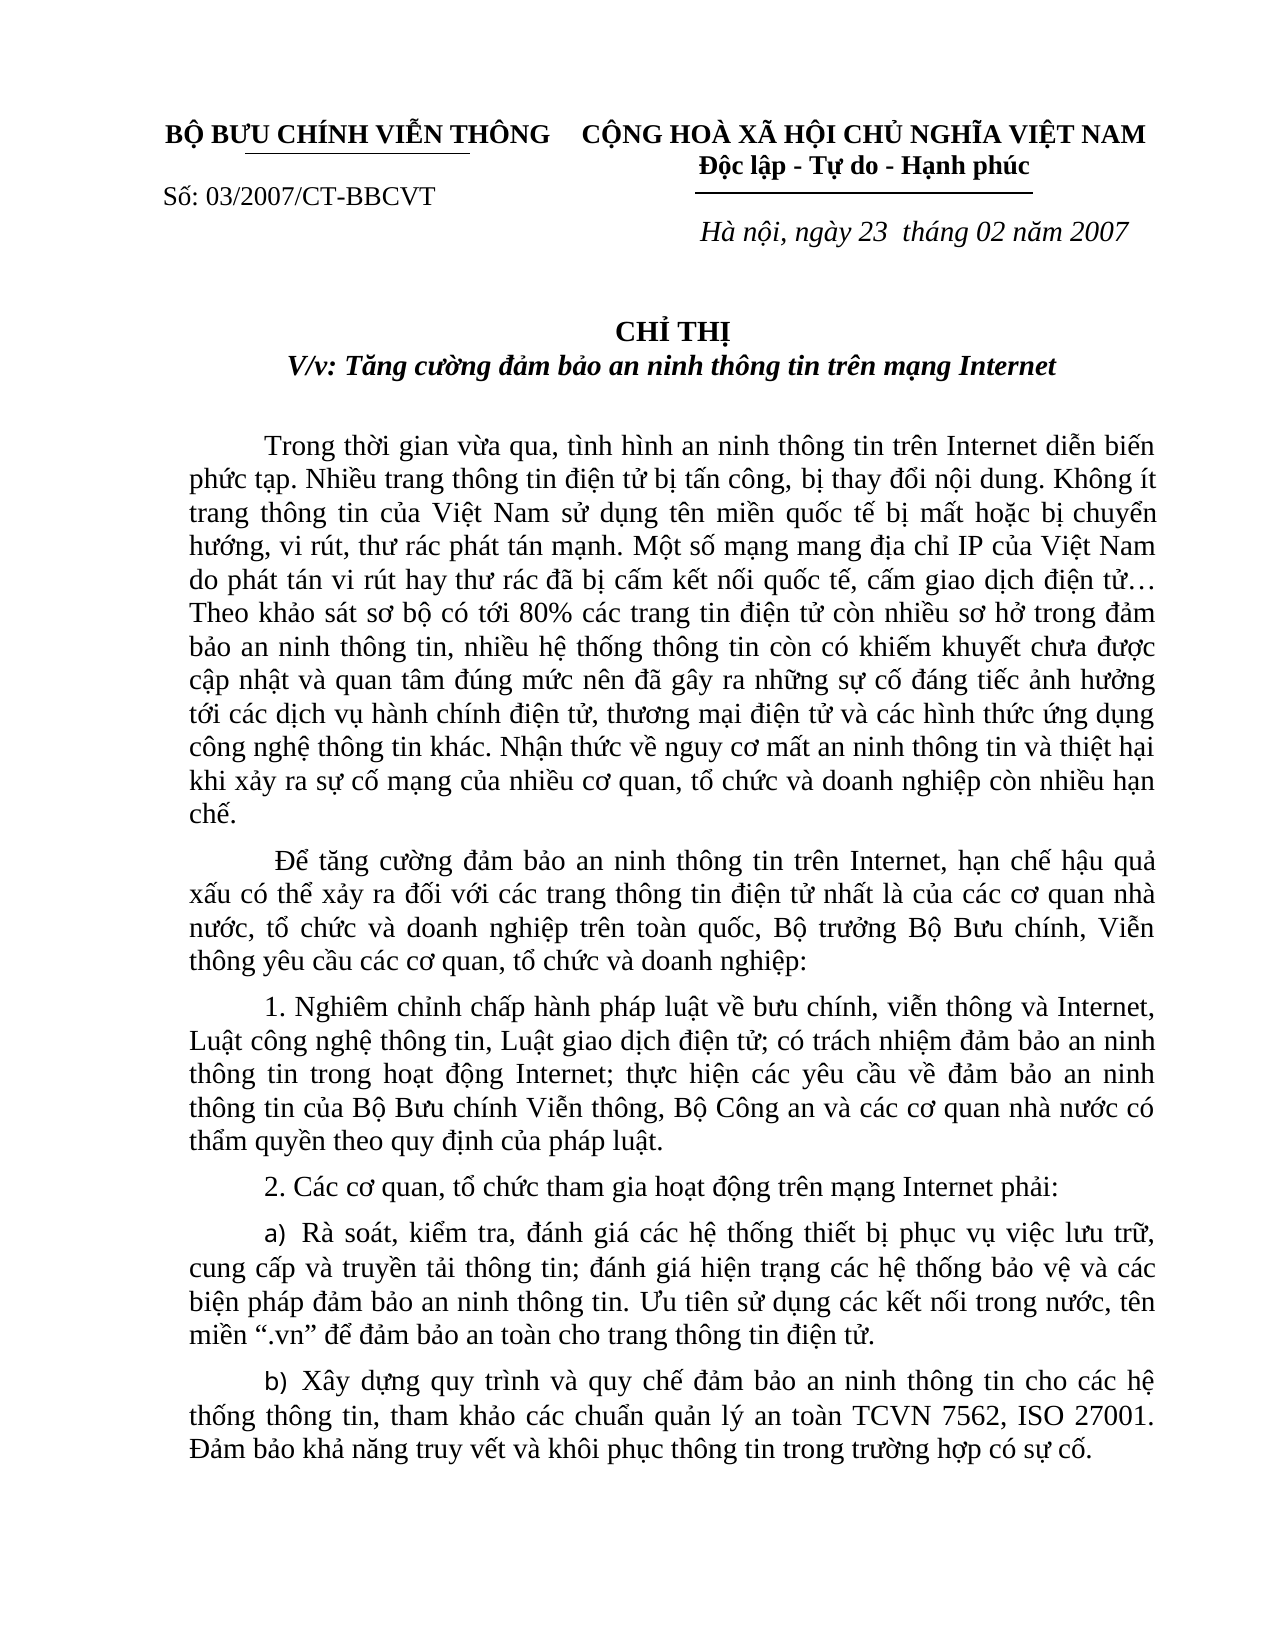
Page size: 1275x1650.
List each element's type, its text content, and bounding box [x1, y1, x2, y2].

text 2. Các cơ quan, tổ chức tham gia hoạt động trên mạng Internet phải: [264, 1169, 1157, 1203]
table_cell Độc lập - Tự do - Hạnh phúc [564, 149, 1164, 180]
text Trong thời gian vừa qua, tình hình an ninh thông tin trên Internet diễn biến phức tạp. Nhiều trang thông tin điện tử bị tấn công, bị thay đổi nội dung. Không ít trang thông tin của Việt Nam sử dụng tên miền quốc tế bị mất hoặc bị chuyển hướng, vi rút, thư rác phát tán mạnh. Một số mạng mang địa chỉ IP của Việt Nam do phát tán vi rút hay thư rác đã bị cấm kết nối quốc tế, cấm giao dịch điện tử… Theo khảo sát sơ bộ có tới 80% các trang tin điện tử còn nhiều sơ hở trong đảm bảo an ninh thông tin, nhiều hệ thống thông tin còn có khiếm khuyết chưa được cập nhật và quan tâm đúng mức nên đã gây ra những sự cố đáng tiếc ảnh hưởng tới các dịch vụ hành chính điện tử, thương mại điện tử và các hình thức ứng dụng công nghệ thông tin khác. Nhận thức về nguy cơ mất an ninh thông tin và thiệt hại khi xảy ra sự cố mạng của nhiều cơ quan, tổ chức và doanh nghiệp còn nhiều hạn chế. [189, 428, 1157, 830]
list Xây dựng quy trình và quy chế đảm bảo an ninh thông tin cho các hệ thống thông tin, tham khảo các chuẩn quản lý an toàn TCVN 7562, ISO 27001. Đảm bảo khả năng truy vết và khôi phục thông tin trong trường hợp có sự cố. [189, 1363, 1157, 1465]
text Để tăng cường đảm bảo an ninh thông tin trên Internet, hạn chế hậu quả xấu có thể xảy ra đối với các trang thông tin điện tử nhất là của các cơ quan nhà nước, tổ chức và doanh nghiệp trên toàn quốc, Bộ trưởng Bộ Bưu chính, Viễn thông yêu cầu các cơ quan, tổ chức và doanh nghiệp: [189, 843, 1157, 977]
text 1. Nghiêm chỉnh chấp hành pháp luật về bưu chính, viễn thông và Internet, Luật công nghệ thông tin, Luật giao dịch điện tử; có trách nhiệm đảm bảo an ninh thông tin trong hoạt động Internet; thực hiện các yêu cầu về đảm bảo an ninh thông tin của Bộ Bưu chính Viễn thông, Bộ Công an và các cơ quan nhà nước có thẩm quyền theo quy định của pháp luật. [189, 989, 1157, 1157]
table_cell [564, 180, 1164, 214]
text V/v: Tăng cường đảm bảo an ninh thông tin trên mạng Internet [189, 348, 1157, 382]
table_cell [151, 149, 564, 180]
table_cell Hà nội, ngày 23 tháng 02 năm 2007 [564, 214, 1164, 247]
list Rà soát, kiểm tra, đánh giá các hệ thống thiết bị phục vụ việc lưu trữ, cung cấp và truyền tải thông tin; đánh giá hiện trạng các hệ thống bảo vệ và các biện pháp đảm bảo an ninh thông tin. Ưu tiên sử dụng các kết nối trong nước, tên miền “.vn” để đảm bảo an toàn cho trang thông tin điện tử. [189, 1216, 1157, 1351]
table_header CỘNG HOÀ XÃ HỘI CHỦ NGHĨA VIỆT NAM [564, 118, 1164, 149]
table_header BỘ BƯU CHÍNH VIỄN THÔNG [151, 118, 564, 149]
table_cell [151, 214, 564, 247]
text CHỈ THỊ [189, 314, 1157, 348]
table_cell Số: 03/2007/CT-BBCVT [151, 180, 564, 214]
